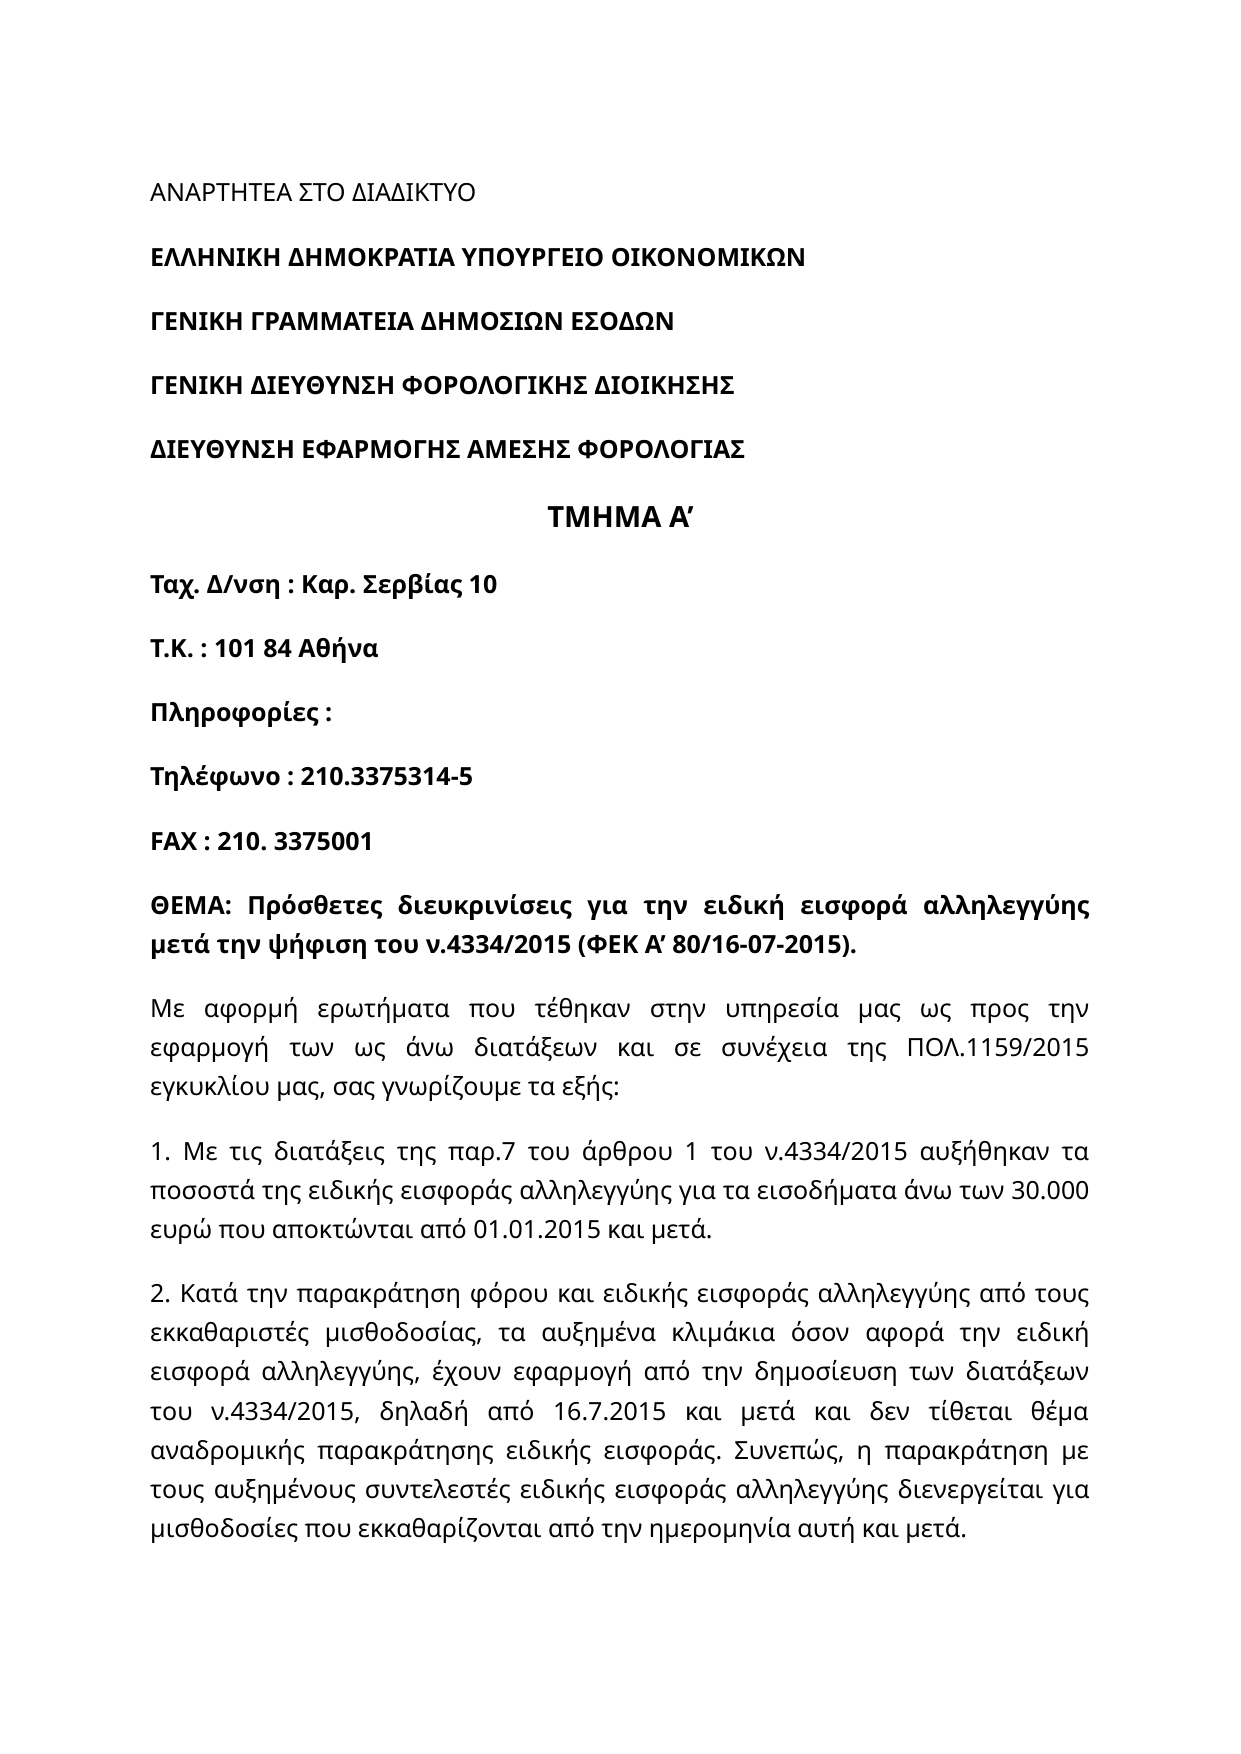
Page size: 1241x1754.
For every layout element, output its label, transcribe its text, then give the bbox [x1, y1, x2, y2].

text FAX : 210. 3375001 [150, 823, 1090, 857]
text ΓΕΝΙΚΗ ΔΙΕΥΘΥΝΣΗ ΦΟΡΟΛΟΓΙΚΗΣ ΔΙΟΙΚΗΣΗΣ [150, 367, 1090, 402]
text ΓΕΝΙΚΗ ΓΡΑΜΜΑΤΕΙΑ ΔΗΜΟΣΙΩΝ ΕΣΟΔΩΝ [150, 303, 1090, 337]
text ΘΕΜΑ: Πρόσθετες διευκρινίσεις για την ειδική εισφορά αλληλεγγύης μετά την ψήφιση του ν.4334/2015 (ΦΕΚ Α’ 80/16-07-2015). [150, 887, 1090, 961]
text ΑΝΑΡΤΗΤΕΑ ΣΤΟ ΔΙΑΔΙΚΤΥΟ [150, 175, 1090, 209]
text 2. Κατά την παρακράτηση φόρου και ειδικής εισφοράς αλληλεγγύης από τους εκκαθαριστές μισθοδοσίας, τα αυξημένα κλιμάκια όσον αφορά την ειδική εισφορά αλληλεγγύης, έχουν εφαρμογή από την δημοσίευση των διατάξεων του ν.4334/2015, δηλαδή από 16.7.2015 και μετά και δεν τίθεται θέμα αναδρομικής παρακράτησης ειδικής εισφοράς. Συνεπώς, η παρακράτηση με τους αυξημένους συντελεστές ειδικής εισφοράς αλληλεγγύης διενεργείται για μισθοδοσίες που εκκαθαρίζονται από την ημερομηνία αυτή και μετά. [150, 1276, 1090, 1545]
text Τηλέφωνο : 210.3375314-5 [150, 759, 1090, 793]
text ΔΙΕΥΘΥΝΣΗ ΕΦΑΡΜΟΓΗΣ ΑΜΕΣΗΣ ΦΟΡΟΛΟΓΙΑΣ [150, 432, 1090, 466]
text 1. Με τις διατάξεις της παρ.7 του άρθρου 1 του ν.4334/2015 αυξήθηκαν τα ποσοστά της ειδικής εισφοράς αλληλεγγύης για τα εισοδήματα άνω των 30.000 ευρώ που αποκτώνται από 01.01.2015 και μετά. [150, 1133, 1090, 1246]
text ΕΛΛΗΝΙΚΗ ΔΗΜΟΚΡΑΤΙΑ ΥΠΟΥΡΓΕΙΟ ΟΙΚΟΝΟΜΙΚΩΝ [150, 239, 1090, 273]
text Ταχ. Δ/νση : Καρ. Σερβίας 10 [150, 566, 1090, 601]
text Με αφορμή ερωτήματα που τέθηκαν στην υπηρεσία μας ως προς την εφαρμογή των ως άνω διατάξεων και σε συνέχεια της ΠΟΛ.1159/2015 εγκυκλίου μας, σας γνωρίζουμε τα εξής: [150, 991, 1090, 1103]
text Τ.Κ. : 101 84 Αθήνα [150, 631, 1090, 665]
subtitle ΤΜΗΜΑ Α’ [150, 496, 1090, 536]
text Πληροφορίες : [150, 695, 1090, 729]
